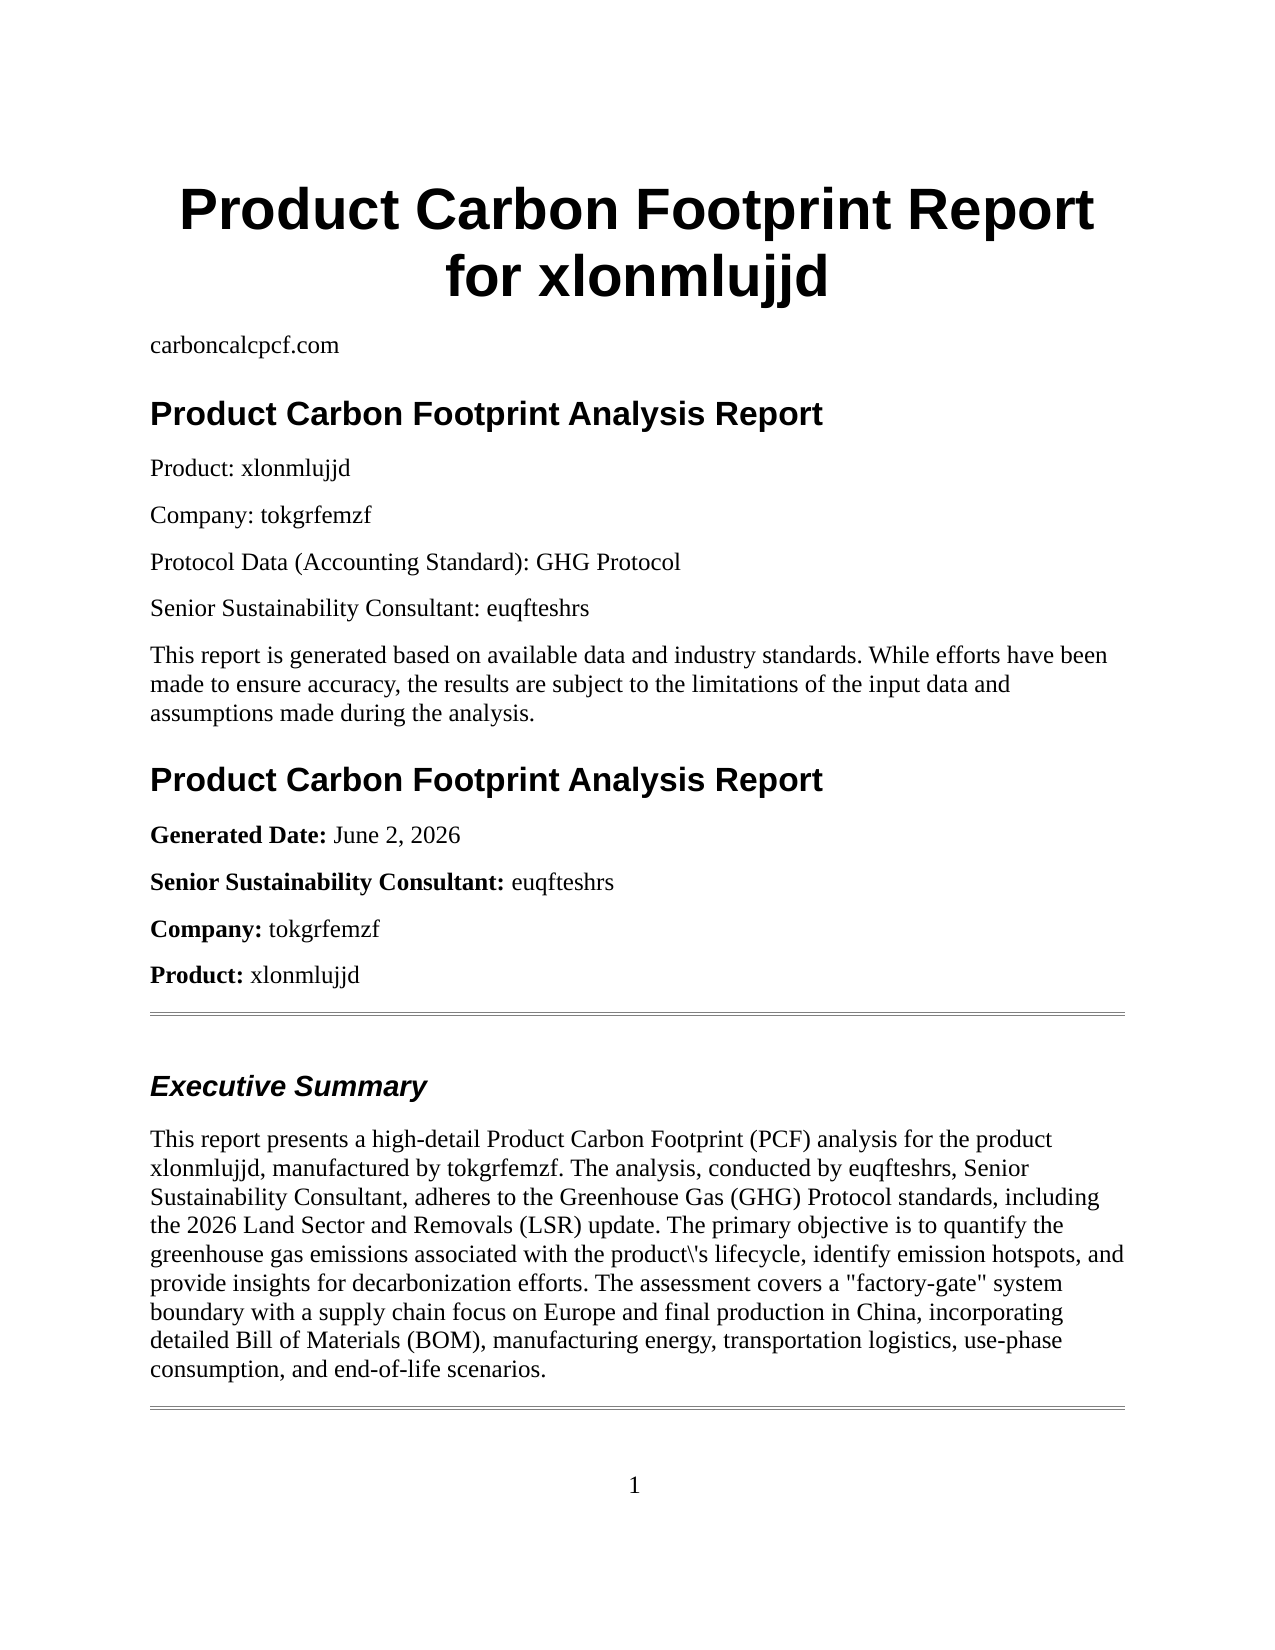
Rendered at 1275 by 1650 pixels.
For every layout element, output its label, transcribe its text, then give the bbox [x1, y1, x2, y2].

text Generated Date: June 2, 2026 [150, 820, 1125, 849]
text Protocol Data (Accounting Standard): GHG Protocol [150, 547, 1125, 576]
text This report presents a high-detail Product Carbon Footprint (PCF) analysis for the product xlonmlujjd, manufactured by tokgrfemzf. The analysis, conducted by euqfteshrs, Senior Sustainability Consultant, adheres to the Greenhouse Gas (GHG) Protocol standards, including the 2026 Land Sector and Removals (LSR) update. The primary objective is to quantify the greenhouse gas emissions associated with the product\'s lifecycle, identify emission hotspots, and provide insights for decarbonization efforts. The assessment covers a "factory-gate" system boundary with a supply chain focus on Europe and final production in China, incorporating detailed Bill of Materials (BOM), manufacturing energy, transportation logistics, use-phase consumption, and end-of-life scenarios. [150, 1124, 1125, 1383]
text Senior Sustainability Consultant: euqfteshrs [150, 593, 1125, 622]
text Company: tokgrfemzf [150, 500, 1125, 529]
subtitle Product Carbon Footprint Analysis Report [150, 760, 1125, 799]
text Product: xlonmlujjd [150, 960, 1125, 989]
subtitle Product Carbon Footprint Analysis Report [150, 393, 1125, 432]
text Company: tokgrfemzf [150, 914, 1125, 942]
text Senior Sustainability Consultant: euqfteshrs [150, 867, 1125, 896]
text This report is generated based on available data and industry standards. While efforts have been made to ensure accuracy, the results are subject to the limitations of the input data and assumptions made during the analysis. [150, 640, 1125, 726]
subtitle Executive Summary [150, 1069, 1125, 1103]
text carboncalcpcf.com [150, 331, 1125, 359]
text Product: xlonmlujjd [150, 453, 1125, 482]
title Product Carbon Footprint Report for xlonmlujjd [150, 175, 1125, 309]
